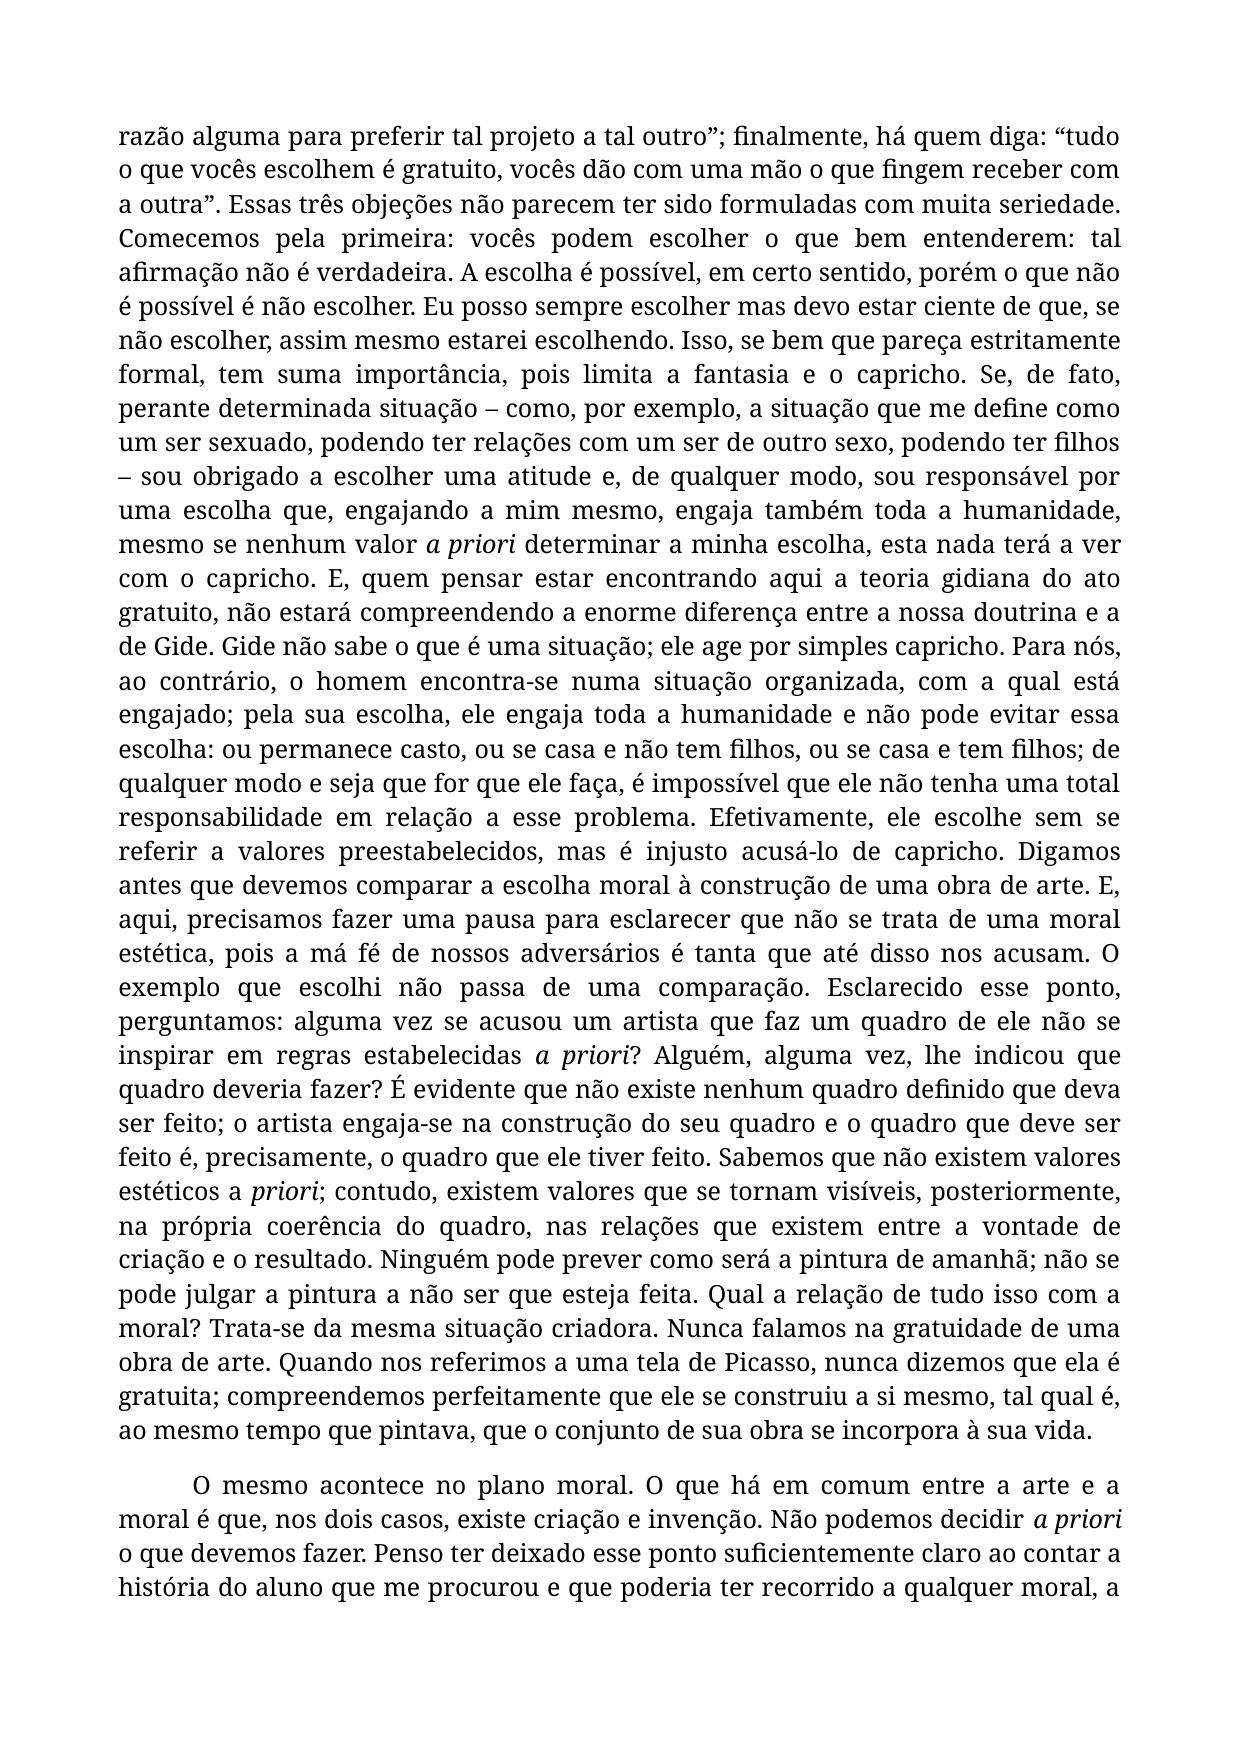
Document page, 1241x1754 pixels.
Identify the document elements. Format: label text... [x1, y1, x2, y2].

text O mesmo acontece no plano moral. O que há em comum entre a arte e a moral é que, nos dois casos, existe criação e invenção. Não podemos decidir a priori o que devemos fazer. Penso ter deixado esse ponto suficientemente claro ao contar a história do aluno que me procurou e que poderia ter recorrido a qualquer moral, a [118, 1467, 1122, 1604]
text razão alguma para preferir tal projeto a tal outro”; finalmente, há quem diga: “tudo o que vocês escolhem é gratuito, vocês dão com uma mão o que fingem receber com a outra”. Essas três objeções não parecem ter sido formuladas com muita seriedade. Comecemos pela primeira: vocês podem escolher o que bem entenderem: tal afirmação não é verdadeira. A escolha é possível, em certo sentido, porém o que não é possível é não escolher. Eu posso sempre escolher mas devo estar ciente de que, se não escolher, assim mesmo estarei escolhendo. Isso, se bem que pareça estritamente formal, tem suma importância, pois limita a fantasia e o capricho. Se, de fato, perante determinada situação – como, por exemplo, a situação que me define como um ser sexuado, podendo ter relações com um ser de outro sexo, podendo ter filhos – sou obrigado a escolher uma atitude e, de qualquer modo, sou responsável por uma escolha que, engajando a mim mesmo, engaja também toda a humanidade, mesmo se nenhum valor a priori determinar a minha escolha, esta nada terá a ver com o capricho. E, quem pensar estar encontrando aqui a teoria gidiana do ato gratuito, não estará compreendendo a enorme diferença entre a nossa doutrina e a de Gide. Gide não sabe o que é uma situação; ele age por simples capricho. Para nós, ao contrário, o homem encontra-se numa situação organizada, com a qual está engajado; pela sua escolha, ele engaja toda a humanidade e não pode evitar essa escolha: ou permanece casto, ou se casa e não tem filhos, ou se casa e tem filhos; de qualquer modo e seja que for que ele faça, é impossível que ele não tenha uma total responsabilidade em relação a esse problema. Efetivamente, ele escolhe sem se referir a valores preestabelecidos, mas é injusto acusá-lo de capricho. Digamos antes que devemos comparar a escolha moral à construção de uma obra de arte. E, aqui, precisamos fazer uma pausa para esclarecer que não se trata de uma moral estética, pois a má fé de nossos adversários é tanta que até disso nos acusam. O exemplo que escolhi não passa de uma comparação. Esclarecido esse ponto, perguntamos: alguma vez se acusou um artista que faz um quadro de ele não se inspirar em regras estabelecidas a priori? Alguém, alguma vez, lhe indicou que quadro deveria fazer? É evidente que não existe nenhum quadro definido que deva ser feito; o artista engaja-se na construção do seu quadro e o quadro que deve ser feito é, precisamente, o quadro que ele tiver feito. Sabemos que não existem valores estéticos a priori; contudo, existem valores que se tornam visíveis, posteriormente, na própria coerência do quadro, nas relações que existem entre a vontade de criação e o resultado. Ninguém pode prever como será a pintura de amanhã; não se pode julgar a pintura a não ser que esteja feita. Qual a relação de tudo isso com a moral? Trata-se da mesma situação criadora. Nunca falamos na gratuidade de uma obra de arte. Quando nos referimos a uma tela de Picasso, nunca dizemos que ela é gratuita; compreendemos perfeitamente que ele se construiu a si mesmo, tal qual é, ao mesmo tempo que pintava, que o conjunto de sua obra se incorpora à sua vida. [118, 118, 1122, 1447]
